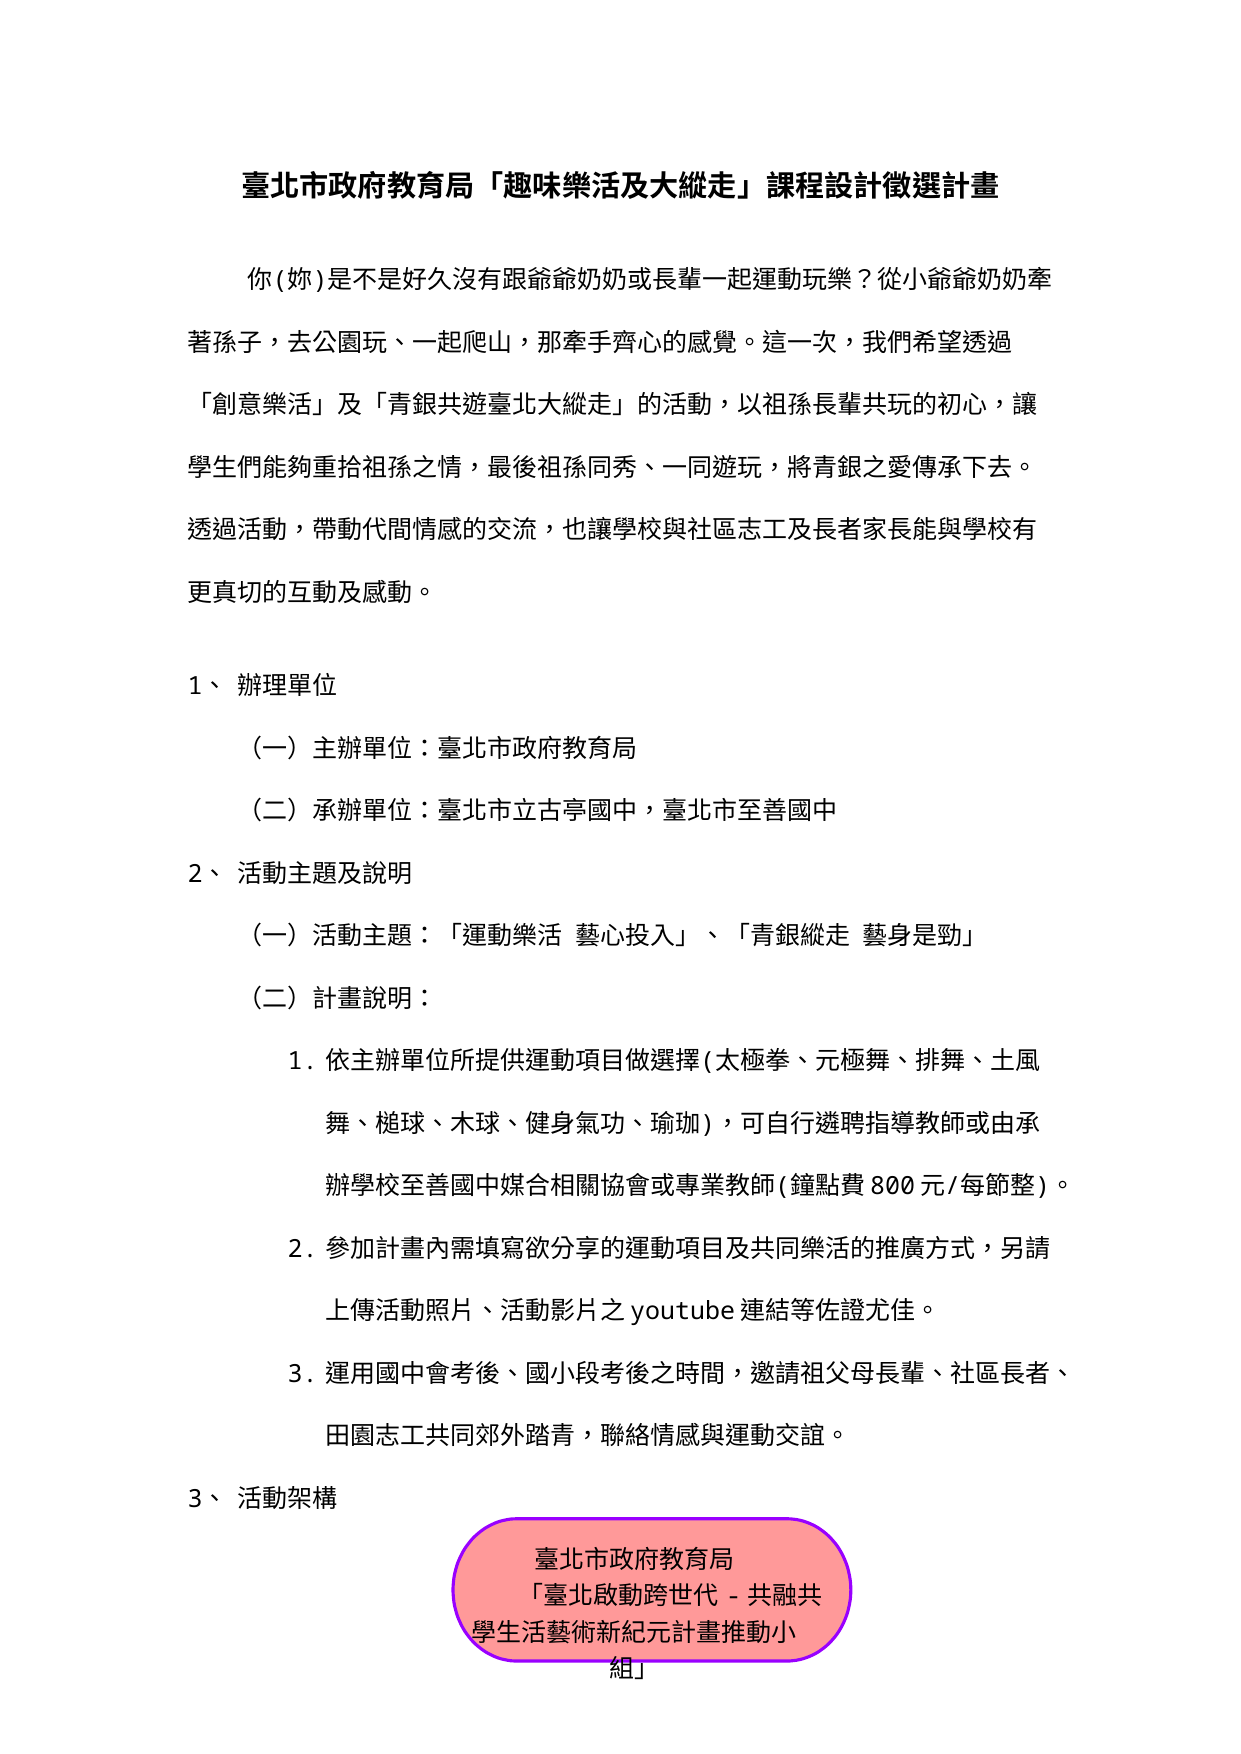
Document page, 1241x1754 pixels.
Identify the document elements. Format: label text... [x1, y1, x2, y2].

list 參加計畫內需填寫欲分享的運動項目及共同樂活的推廣方式，另請上傳活動照片、活動影片之youtube連結等佐證尤佳。 [287, 1205, 1053, 1330]
list 活動主題及說明 （一）活動主題：「運動樂活 藝心投入」、「青銀縱走 藝身是勁」 [187, 830, 1053, 955]
list 依主辦單位所提供運動項目做選擇(太極拳、元極舞、排舞、土風舞、槌球、木球、健身氣功、瑜珈)，可自行遴聘指導教師或由承辦學校至善國中媒合相關協會或專業教師(鐘點費800元/每節整)。 [287, 1017, 1053, 1205]
text （二）計畫說明： [187, 955, 1053, 1017]
text 你(妳)是不是好久沒有跟爺爺奶奶或長輩一起運動玩樂？從小爺爺奶奶牽著孫子，去公園玩、一起爬山，那牽手齊心的感覺。這一次，我們希望透過「創意樂活」及「青銀共遊臺北大縱走」的活動，以祖孫長輩共玩的初心，讓學生們能夠重拾祖孫之情，最後祖孫同秀、一同遊玩，將青銀之愛傳承下去。透過活動，帶動代間情感的交流，也讓學校與社區志工及長者家長能與學校有更真切的互動及感動。 [187, 236, 1053, 611]
list 辦理單位 （一）主辦單位：臺北市政府教育局 （二）承辦單位：臺北市立古亭國中，臺北市至善國中 [187, 642, 1053, 830]
text 臺北市政府教育局「趣味樂活及大縱走」課程設計徵選計畫 [187, 142, 1053, 205]
list 活動架構 [187, 1455, 1053, 1517]
list 運用國中會考後、國小段考後之時間，邀請祖父母長輩、社區長者、田園志工共同郊外踏青，聯絡情感與運動交誼。 [287, 1330, 1053, 1455]
